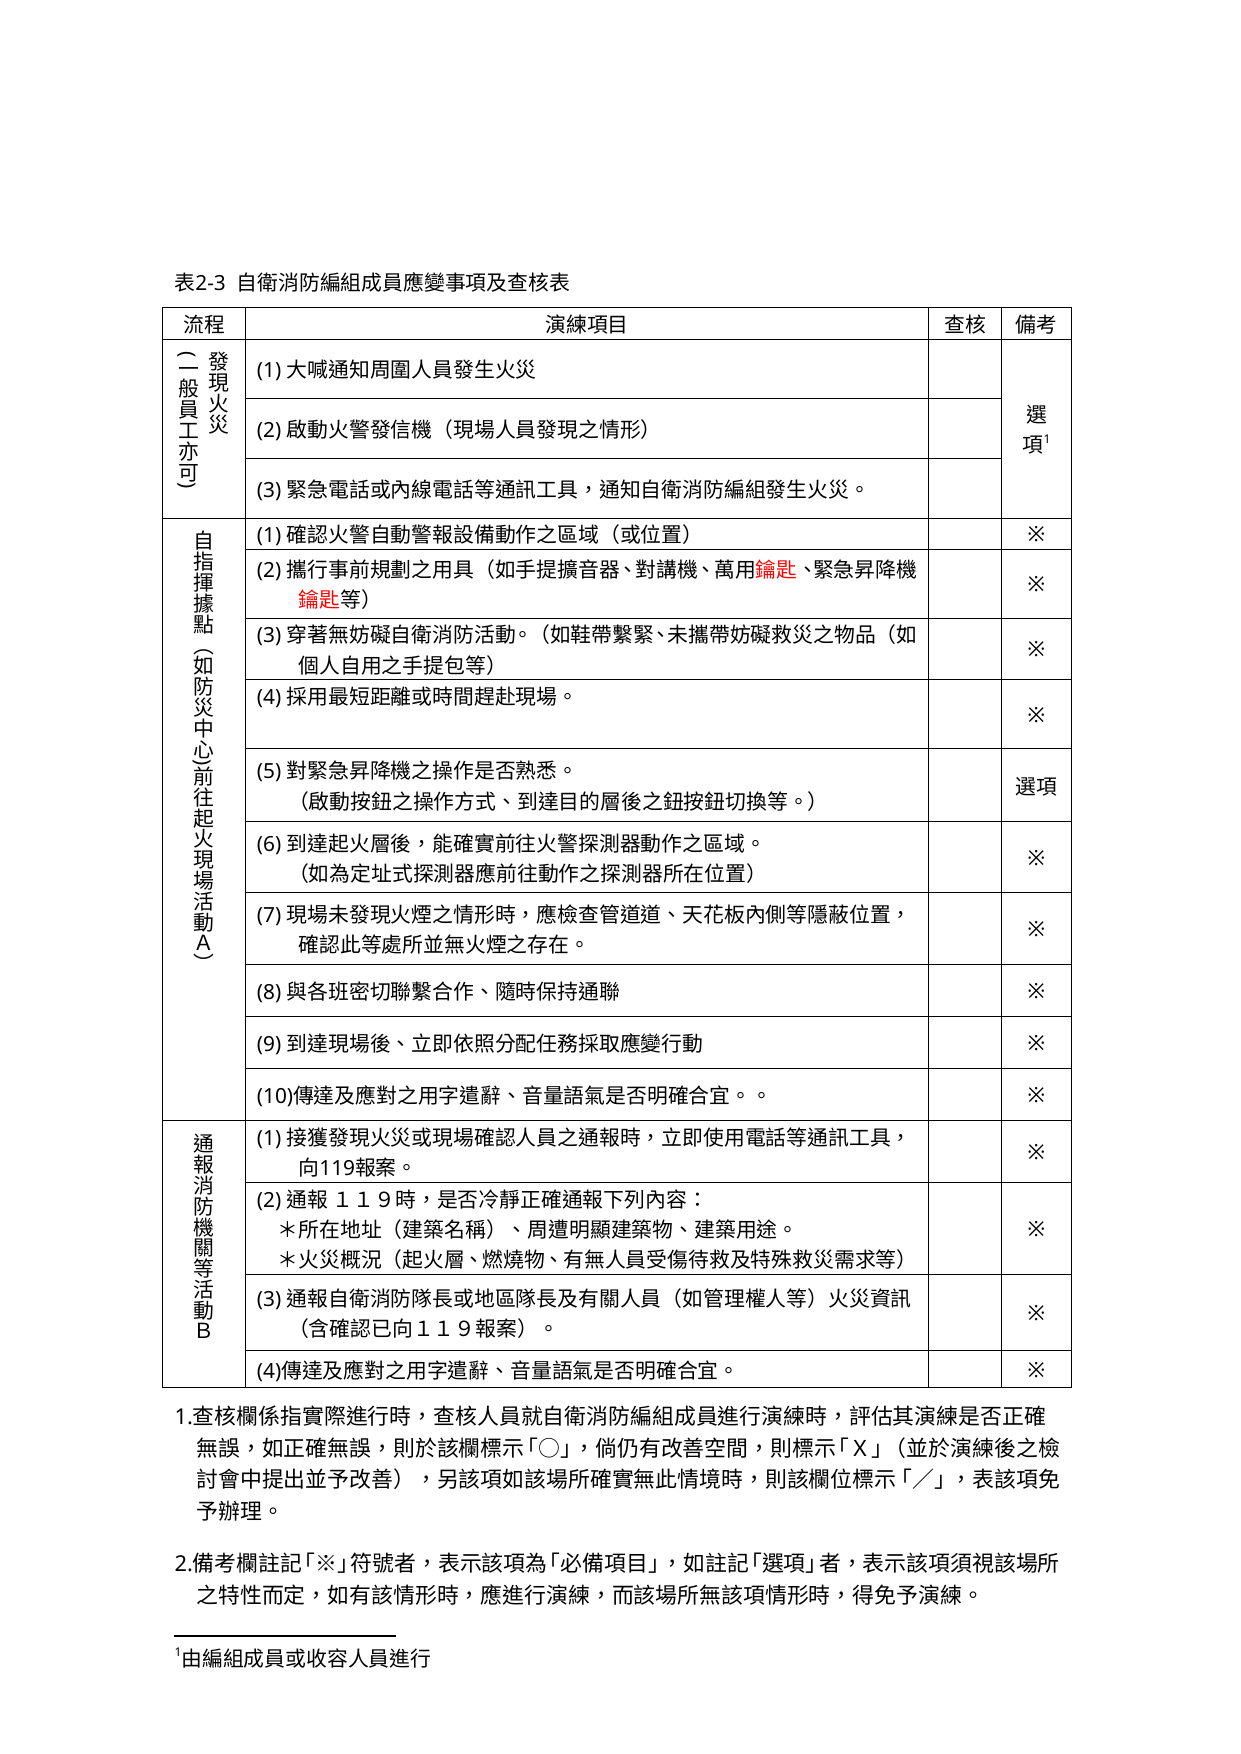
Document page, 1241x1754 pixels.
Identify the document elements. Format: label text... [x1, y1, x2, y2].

table_cell (4)傳達及應對之用字遣辭、音量語氣是否明確合宜。 [246, 1351, 928, 1387]
table_cell (3) 緊急電話或內線電話等通訊工具，通知自衛消防編組發生火災。 [246, 459, 928, 518]
table_cell [929, 459, 1001, 518]
text 表2-3 自衛消防編組成員應變事項及查核表 [174, 266, 1059, 297]
table_cell (2) 攜行事前規劃之用具（如手提擴音器、對講機、萬用鑰匙、緊急昇降機鑰匙等） [246, 550, 928, 617]
table_cell ※ [1002, 550, 1071, 617]
table_cell (5) 對緊急昇降機之操作是否熟悉。 （啟動按鈕之操作方式、到達目的層後之鈕按鈕切換等。） [246, 749, 928, 821]
table_cell [929, 619, 1001, 679]
table_cell [929, 399, 1001, 458]
table_cell 通報消防機關等活動Ｂ [163, 1121, 245, 1387]
table_cell [929, 822, 1001, 892]
table_cell (3) 穿著無妨礙自衛消防活動。（如鞋帶繫緊、未攜帶妨礙救災之物品（如個人自用之手提包等） [246, 619, 928, 679]
table_cell [929, 749, 1001, 821]
table_cell (7) 現場未發現火煙之情形時，應檢查管道道、天花板內側等隱蔽位置，確認此等處所並無火煙之存在。 [246, 893, 928, 964]
table_cell [929, 550, 1001, 617]
table_cell [929, 893, 1001, 964]
table_cell [929, 1351, 1001, 1387]
table_cell [929, 965, 1001, 1016]
table_cell (10)傳達及應對之用字遣辭、音量語氣是否明確合宜。。 [246, 1069, 928, 1120]
text 2.備考欄註記「※」符號者，表示該項為「必備項目」，如註記「選項」者，表示該項須視該場所之特性而定，如有該情形時，應進行演練，而該場所無該項情形時，得免予演練。 [174, 1546, 1059, 1610]
table_cell [929, 1121, 1001, 1182]
table_cell ※ [1002, 1121, 1071, 1182]
table_cell (1) 接獲發現火災或現場確認人員之通報時，立即使用電話等通訊工具，向119報案。 [246, 1121, 928, 1182]
table_cell ※ [1002, 1351, 1071, 1387]
table_cell [929, 340, 1001, 398]
table_cell [929, 1275, 1001, 1350]
table_cell (4) 採用最短距離或時間趕赴現場。 [246, 680, 928, 748]
table_cell ※ [1002, 893, 1071, 964]
table_cell 發現火災 (一般員工亦可) [163, 340, 245, 518]
table_cell (3) 通報自衛消防隊長或地區隊長及有關人員（如管理權人等）火災資訊（含確認已向１１９報案）。 [246, 1275, 928, 1350]
table_cell (6) 到達起火層後，能確實前往火警探測器動作之區域。 （如為定址式探測器應前往動作之探測器所在位置） [246, 822, 928, 892]
table_cell 選項 [1002, 749, 1071, 821]
table_cell (8) 與各班密切聯繫合作、隨時保持通聯 [246, 965, 928, 1016]
table_cell (2) 啟動火警發信機（現場人員發現之情形） [246, 399, 928, 458]
table_cell ※ [1002, 965, 1071, 1016]
table_cell 自指揮據點（如防災中心)前往起火現場活動Ａ） [163, 519, 245, 1120]
text 1.查核欄係指實際進行時，查核人員就自衛消防編組成員進行演練時，評估其演練是否正確無誤，如正確無誤，則於該欄標示「○」，倘仍有改善空間，則標示「Ｘ」（並於演練後之檢討會中提出並予改善），另該項如該場所確實無此情境時，則該欄位標示「／」，表該項免予辦理。 [174, 1399, 1059, 1526]
table_cell (1) 確認火警自動警報設備動作之區域（或位置） [246, 519, 928, 549]
table_cell 選項 [1002, 340, 1071, 518]
table_cell (2) 通報 １１９時，是否冷靜正確通報下列內容： ＊所在地址（建築名稱）、周遭明顯建築物、建築用途。 ＊火災概況（起火層、燃燒物、有無人員受傷待救及特殊救災需求等） [246, 1183, 928, 1274]
table_cell [929, 1069, 1001, 1120]
table_cell ※ [1002, 1069, 1071, 1120]
table_cell [929, 680, 1001, 748]
table_cell ※ [1002, 1275, 1071, 1350]
table_cell ※ [1002, 1183, 1071, 1274]
table_cell [929, 519, 1001, 549]
table_cell [929, 1183, 1001, 1274]
table_header 查核 [929, 308, 1001, 338]
table_cell ※ [1002, 519, 1071, 549]
table_cell ※ [1002, 1017, 1071, 1068]
table_cell (1) 大喊通知周圍人員發生火災 [246, 340, 928, 398]
table_header 備考 [1002, 308, 1071, 338]
table_cell [929, 1017, 1001, 1068]
table_cell (9) 到達現場後、立即依照分配任務採取應變行動 [246, 1017, 928, 1068]
table_header 演練項目 [246, 308, 928, 338]
table_cell ※ [1002, 680, 1071, 748]
table_cell ※ [1002, 822, 1071, 892]
table_cell ※ [1002, 619, 1071, 679]
table_header 流程 [163, 308, 245, 338]
